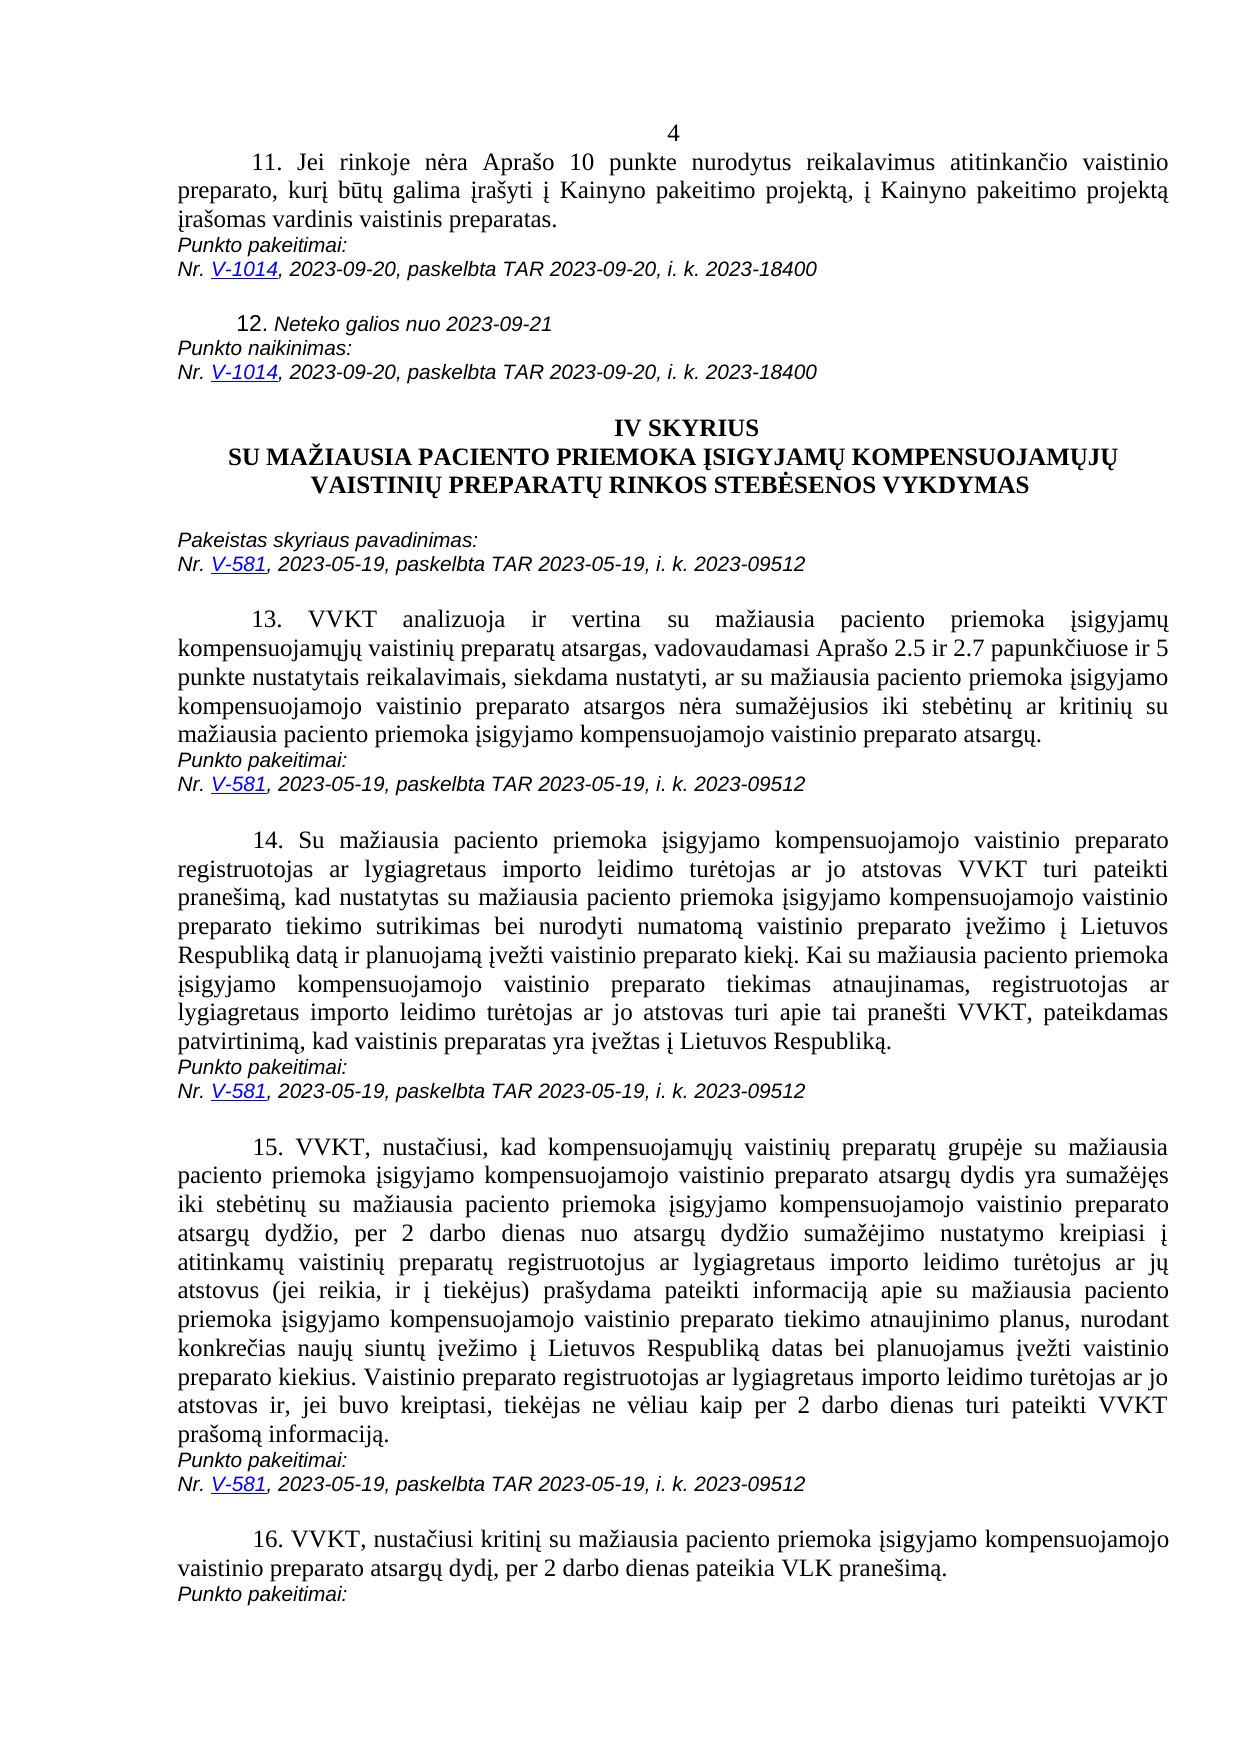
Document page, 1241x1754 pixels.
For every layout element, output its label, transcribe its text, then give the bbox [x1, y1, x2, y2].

text Punkto naikinimas: [177, 336, 1169, 360]
text Punkto pakeitimai: [177, 748, 1169, 772]
text SU MAŽIAUSIA PACIENTO PRIEMOKA ĮSIGYJAMŲ KOMPENSUOJAMŲJŲ VAISTINIŲ PREPARATŲ RINKOS STEBĖSENOS VYKDYMAS [177, 442, 1169, 499]
text 13. VVKT analizuoja ir vertina su mažiausia paciento priemoka įsigyjamų kompensuojamųjų vaistinių preparatų atsargas, vadovaudamasi Aprašo 2.5 ir 2.7 papunkčiuose ir 5 punkte nustatytais reikalavimais, siekdama nustatyti, ar su mažiausia paciento priemoka įsigyjamo kompensuojamojo vaistinio preparato atsargos nėra sumažėjusios iki stebėtinų ar kritinių su mažiausia paciento priemoka įsigyjamo kompensuojamojo vaistinio preparato atsargų. [177, 604, 1169, 748]
text Punkto pakeitimai: [177, 1582, 1169, 1606]
text 16. VVKT, nustačiusi kritinį su mažiausia paciento priemoka įsigyjamo kompensuojamojo vaistinio preparato atsargų dydį, per 2 darbo dienas pateikia VLK pranešimą. [177, 1524, 1169, 1582]
text 12. Neteko galios nuo 2023-09-21 [177, 310, 1169, 336]
text Punkto pakeitimai: [177, 1448, 1169, 1472]
text 14. Su mažiausia paciento priemoka įsigyjamo kompensuojamojo vaistinio preparato registruotojas ar lygiagretaus importo leidimo turėtojas ar jo atstovas VVKT turi pateikti pranešimą, kad nustatytas su mažiausia paciento priemoka įsigyjamo kompensuojamojo vaistinio preparato tiekimo sutrikimas bei nurodyti numatomą vaistinio preparato įvežimo į Lietuvos Respubliką datą ir planuojamą įvežti vaistinio preparato kiekį. Kai su mažiausia paciento priemoka įsigyjamo kompensuojamojo vaistinio preparato tiekimas atnaujinamas, registruotojas ar lygiagretaus importo leidimo turėtojas ar jo atstovas turi apie tai pranešti VVKT, pateikdamas patvirtinimą, kad vaistinis preparatas yra įvežtas į Lietuvos Respubliką. [177, 825, 1169, 1055]
text Punkto pakeitimai: [177, 1055, 1169, 1079]
text Nr. V-1014, 2023-09-20, paskelbta TAR 2023-09-20, i. k. 2023-18400 [177, 257, 1169, 281]
text Pakeistas skyriaus pavadinimas: [177, 528, 1169, 552]
text Nr. V-581, 2023-05-19, paskelbta TAR 2023-05-19, i. k. 2023-09512 [177, 1079, 1169, 1103]
text 11. Jei rinkoje nėra Aprašo 10 punkte nurodytus reikalavimus atitinkančio vaistinio preparato, kurį būtų galima įrašyti į Kainyno pakeitimo projektą, į Kainyno pakeitimo projektą įrašomas vardinis vaistinis preparatas. [177, 147, 1169, 233]
text Nr. V-1014, 2023-09-20, paskelbta TAR 2023-09-20, i. k. 2023-18400 [177, 360, 1169, 384]
text Nr. V-581, 2023-05-19, paskelbta TAR 2023-05-19, i. k. 2023-09512 [177, 552, 1169, 576]
text Nr. V-581, 2023-05-19, paskelbta TAR 2023-05-19, i. k. 2023-09512 [177, 1472, 1169, 1496]
text Nr. V-581, 2023-05-19, paskelbta TAR 2023-05-19, i. k. 2023-09512 [177, 772, 1169, 796]
text 15. VVKT, nustačiusi, kad kompensuojamųjų vaistinių preparatų grupėje su mažiausia paciento priemoka įsigyjamo kompensuojamojo vaistinio preparato atsargų dydis yra sumažėjęs iki stebėtinų su mažiausia paciento priemoka įsigyjamo kompensuojamojo vaistinio preparato atsargų dydžio, per 2 darbo dienas nuo atsargų dydžio sumažėjimo nustatymo kreipiasi į atitinkamų vaistinių preparatų registruotojus ar lygiagretaus importo leidimo turėtojus ar jų atstovus (jei reikia, ir į tiekėjus) prašydama pateikti informaciją apie su mažiausia paciento priemoka įsigyjamo kompensuojamojo vaistinio preparato tiekimo atnaujinimo planus, nurodant konkrečias naujų siuntų įvežimo į Lietuvos Respubliką datas bei planuojamus įvežti vaistinio preparato kiekius. Vaistinio preparato registruotojas ar lygiagretaus importo leidimo turėtojas ar jo atstovas ir, jei buvo kreiptasi, tiekėjas ne vėliau kaip per 2 darbo dienas turi pateikti VVKT prašomą informaciją. [177, 1132, 1169, 1448]
text IV SKYRIUS [177, 413, 1169, 442]
text Punkto pakeitimai: [177, 233, 1169, 257]
